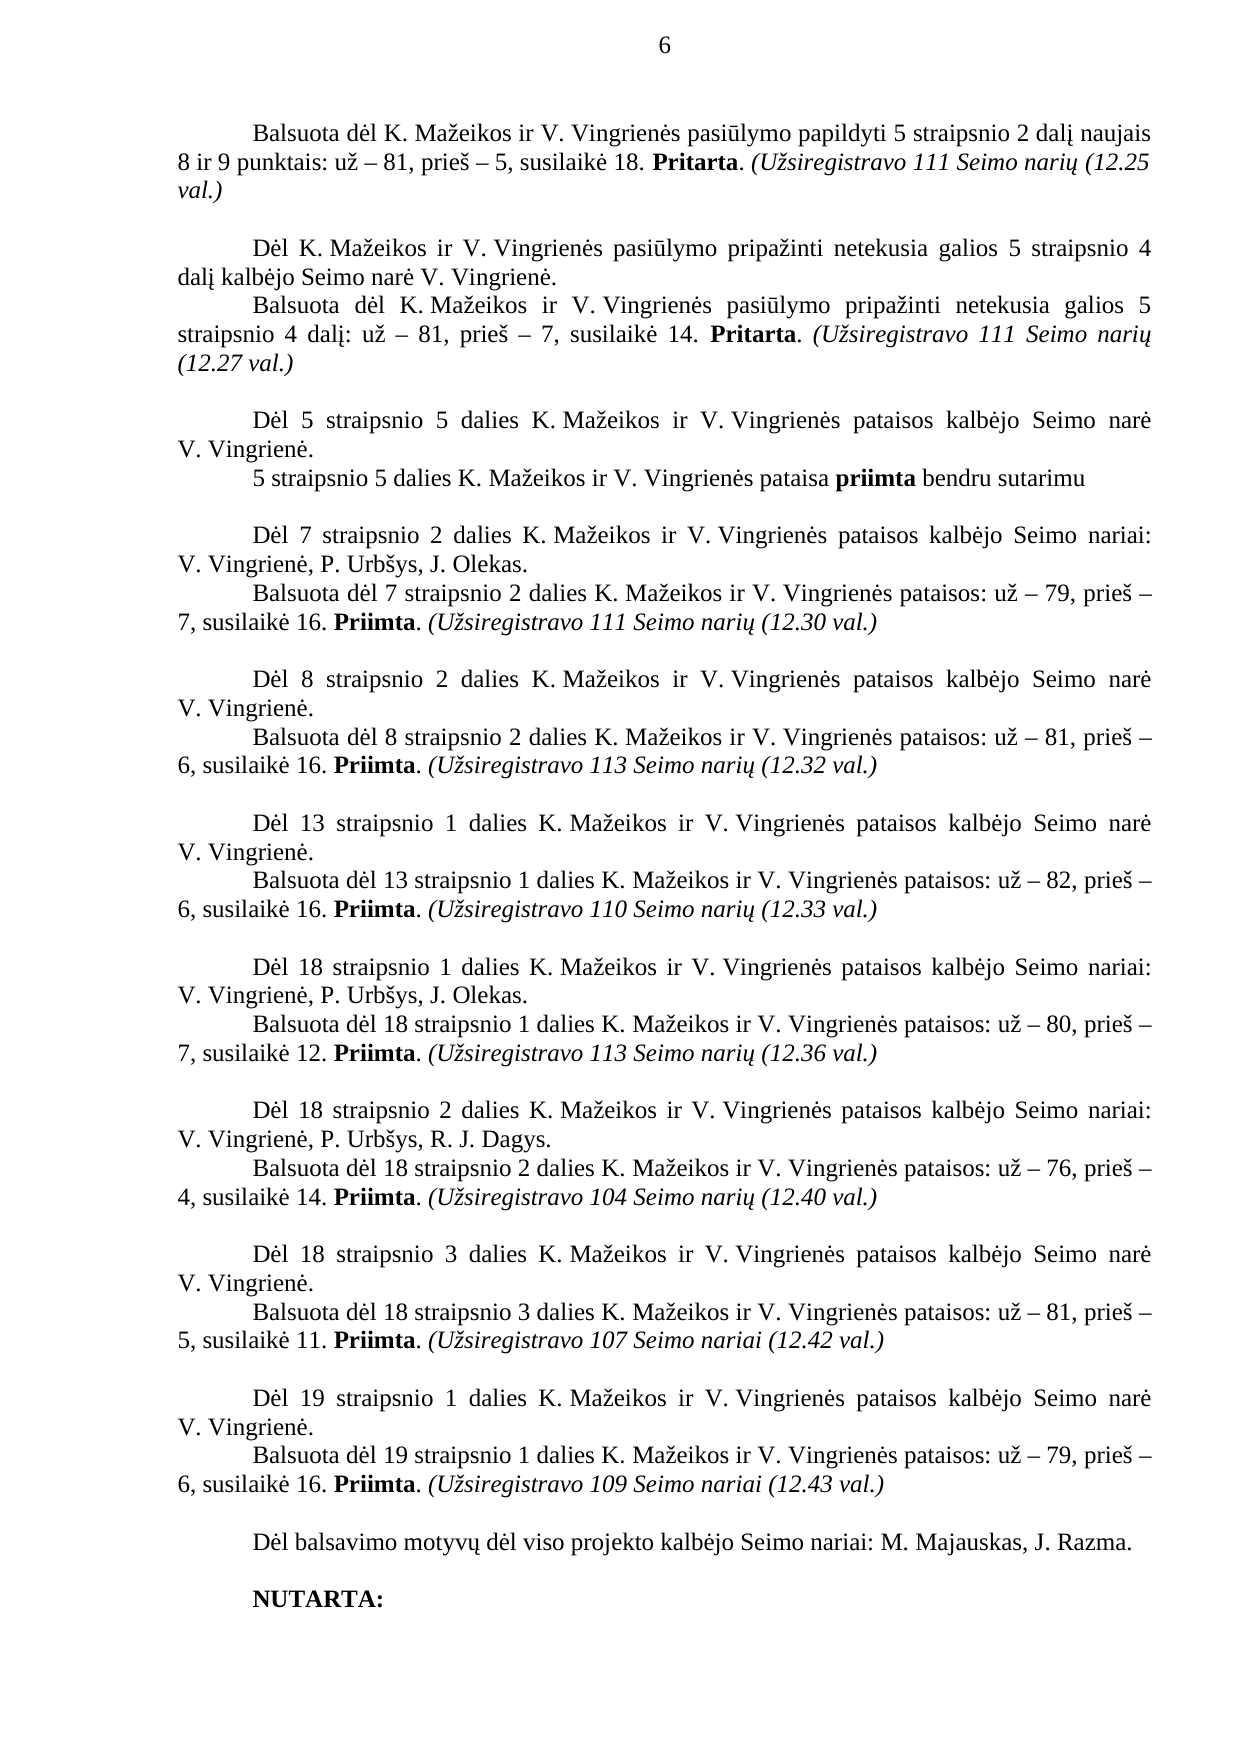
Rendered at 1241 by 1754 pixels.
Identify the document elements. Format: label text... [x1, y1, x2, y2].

text Dėl 18 straipsnio 1 dalies K. Mažeikos ir V. Vingrienės pataisos kalbėjo Seimo nariai: V. Vingrienė, P. Urbšys, J. Olekas. [177, 952, 1152, 1009]
text Balsuota dėl K. Mažeikos ir V. Vingrienės pasiūlymo papildyti 5 straipsnio 2 dalį naujais 8 ir 9 punktais: už – 81, prieš – 5, susilaikė 18. Pritarta. (Užsiregistravo 111 Seimo narių (12.25 val.) [177, 118, 1152, 204]
text Balsuota dėl 18 straipsnio 1 dalies K. Mažeikos ir V. Vingrienės pataisos: už – 80, prieš – 7, susilaikė 12. Priimta. (Užsiregistravo 113 Seimo narių (12.36 val.) [177, 1009, 1152, 1067]
text 5 straipsnio 5 dalies K. Mažeikos ir V. Vingrienės pataisa priimta bendru sutarimu [177, 463, 1152, 492]
text Dėl 19 straipsnio 1 dalies K. Mažeikos ir V. Vingrienės pataisos kalbėjo Seimo narė V. Vingrienė. [177, 1383, 1152, 1441]
text Balsuota dėl 19 straipsnio 1 dalies K. Mažeikos ir V. Vingrienės pataisos: už – 79, prieš – 6, susilaikė 16. Priimta. (Užsiregistravo 109 Seimo nariai (12.43 val.) [177, 1441, 1152, 1498]
text NUTARTA: [177, 1584, 1152, 1613]
text Dėl balsavimo motyvų dėl viso projekto kalbėjo Seimo nariai: M. Majauskas, J. Razma. [177, 1527, 1152, 1556]
text Balsuota dėl 18 straipsnio 2 dalies K. Mažeikos ir V. Vingrienės pataisos: už – 76, prieš – 4, susilaikė 14. Priimta. (Užsiregistravo 104 Seimo narių (12.40 val.) [177, 1153, 1152, 1211]
text Dėl 5 straipsnio 5 dalies K. Mažeikos ir V. Vingrienės pataisos kalbėjo Seimo narė V. Vingrienė. [177, 406, 1152, 463]
text Balsuota dėl 18 straipsnio 3 dalies K. Mažeikos ir V. Vingrienės pataisos: už – 81, prieš – 5, susilaikė 11. Priimta. (Užsiregistravo 107 Seimo nariai (12.42 val.) [177, 1297, 1152, 1354]
text Balsuota dėl 7 straipsnio 2 dalies K. Mažeikos ir V. Vingrienės pataisos: už – 79, prieš – 7, susilaikė 16. Priimta. (Užsiregistravo 111 Seimo narių (12.30 val.) [177, 578, 1152, 636]
text Dėl 8 straipsnio 2 dalies K. Mažeikos ir V. Vingrienės pataisos kalbėjo Seimo narė V. Vingrienė. [177, 664, 1152, 722]
text Dėl 18 straipsnio 2 dalies K. Mažeikos ir V. Vingrienės pataisos kalbėjo Seimo nariai: V. Vingrienė, P. Urbšys, R. J. Dagys. [177, 1096, 1152, 1153]
text Balsuota dėl K. Mažeikos ir V. Vingrienės pasiūlymo pripažinti netekusia galios 5 straipsnio 4 dalį: už – 81, prieš – 7, susilaikė 14. Pritarta. (Užsiregistravo 111 Seimo narių (12.27 val.) [177, 291, 1152, 377]
text Dėl 13 straipsnio 1 dalies K. Mažeikos ir V. Vingrienės pataisos kalbėjo Seimo narė V. Vingrienė. [177, 808, 1152, 866]
text Dėl K. Mažeikos ir V. Vingrienės pasiūlymo pripažinti netekusia galios 5 straipsnio 4 dalį kalbėjo Seimo narė V. Vingrienė. [177, 233, 1152, 291]
text Balsuota dėl 8 straipsnio 2 dalies K. Mažeikos ir V. Vingrienės pataisos: už – 81, prieš – 6, susilaikė 16. Priimta. (Užsiregistravo 113 Seimo narių (12.32 val.) [177, 722, 1152, 779]
text Dėl 18 straipsnio 3 dalies K. Mažeikos ir V. Vingrienės pataisos kalbėjo Seimo narė V. Vingrienė. [177, 1239, 1152, 1297]
text Dėl 7 straipsnio 2 dalies K. Mažeikos ir V. Vingrienės pataisos kalbėjo Seimo nariai: V. Vingrienė, P. Urbšys, J. Olekas. [177, 521, 1152, 578]
text Balsuota dėl 13 straipsnio 1 dalies K. Mažeikos ir V. Vingrienės pataisos: už – 82, prieš – 6, susilaikė 16. Priimta. (Užsiregistravo 110 Seimo narių (12.33 val.) [177, 866, 1152, 923]
